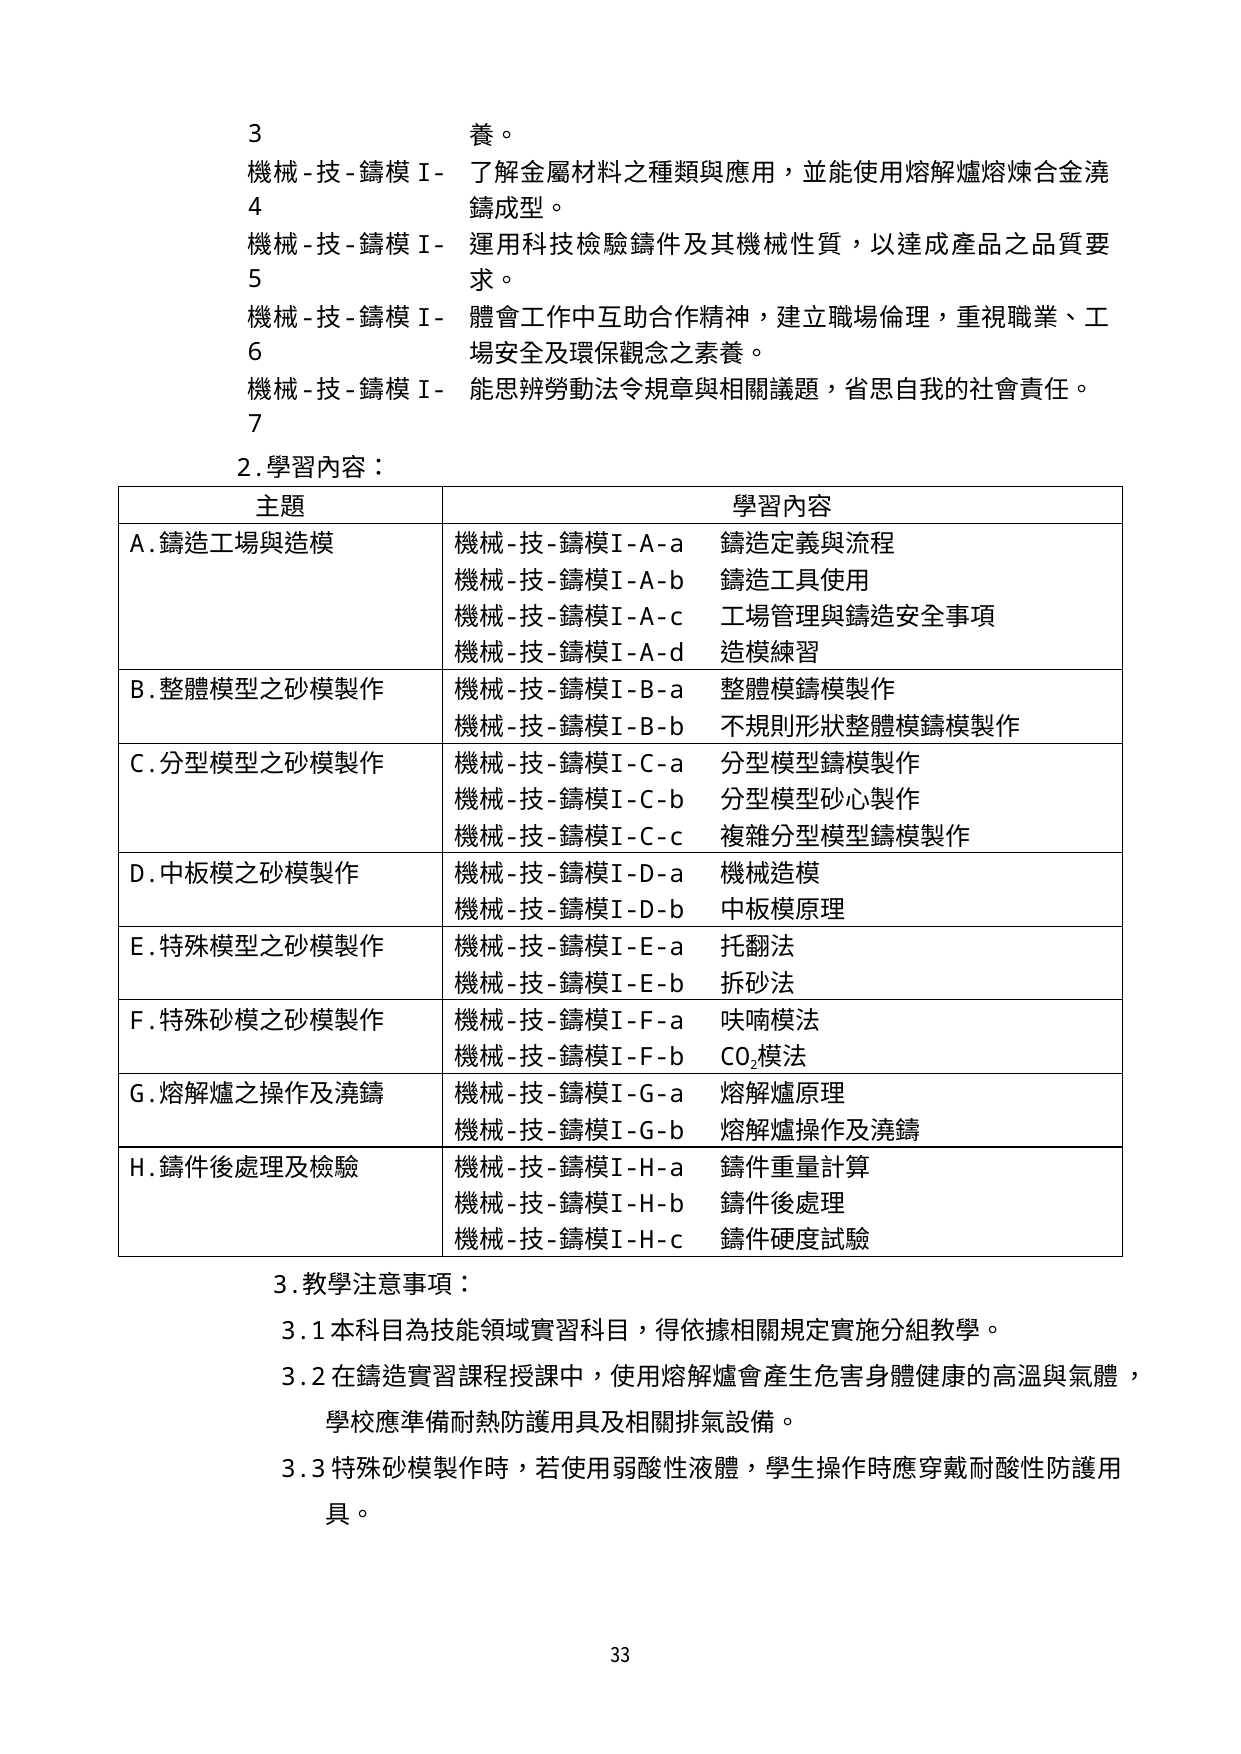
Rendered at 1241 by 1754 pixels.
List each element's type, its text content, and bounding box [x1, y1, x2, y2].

table_cell 體會工作中互助合作精神，建立職場倫理，重視職業、工場安全及環保觀念之素養。 [458, 297, 1122, 369]
table_header 主題 [119, 487, 442, 523]
table_cell 機械-技-鑄模I-E-a 機械-技-鑄模I-E-b [443, 927, 709, 999]
table_cell 機械-技-鑄模I-5 [236, 225, 458, 297]
table_cell 機械-技-鑄模I-7 [236, 370, 458, 440]
table_cell 機械-技-鑄模I-A-a 機械-技-鑄模I-A-b 機械-技-鑄模I-A-c 機械-技-鑄模I-A-d [443, 524, 709, 669]
table_cell 養。 [458, 116, 1122, 152]
table_cell D.中板模之砂模製作 [119, 853, 442, 926]
table_cell H.鑄件後處理及檢驗 [119, 1148, 442, 1256]
table_cell 了解金屬材料之種類與應用，並能使用熔解爐熔煉合金澆鑄成型。 [458, 152, 1122, 224]
table_cell G.熔解爐之操作及澆鑄 [119, 1074, 442, 1146]
table_cell F.特殊砂模之砂模製作 [119, 1000, 442, 1073]
text 3.1本科目為技能領域實習科目，得依據相關規定實施分組教學。 [281, 1303, 1122, 1349]
table_cell 鑄造定義與流程 鑄造工具使用 工場管理與鑄造安全事項 造模練習 [709, 524, 1122, 669]
text 3.3特殊砂模製作時，若使用弱酸性液體，學生操作時應穿戴耐酸性防護用具。 [281, 1441, 1122, 1532]
table_cell C.分型模型之砂模製作 [119, 744, 442, 852]
table_cell 機械-技-鑄模I-D-a 機械-技-鑄模I-D-b [443, 853, 709, 926]
table_cell 機械-技-鑄模I-F-a 機械-技-鑄模I-F-b [443, 1000, 709, 1073]
table_cell B.整體模型之砂模製作 [119, 670, 442, 742]
table_cell 機械-技-鑄模I-6 [236, 297, 458, 369]
table_cell 機械-技-鑄模I-B-a 機械-技-鑄模I-B-b [443, 670, 709, 742]
table_cell 機械-技-鑄模I-G-a 機械-技-鑄模I-G-b [443, 1074, 709, 1146]
text 3.2在鑄造實習課程授課中，使用熔解爐會產生危害身體健康的高溫與氣體，學校應準備耐熱防護用具及相關排氣設備。 [281, 1349, 1122, 1441]
text 2.學習內容： [118, 440, 1122, 486]
table_cell 呋喃模法 CO2模法 [709, 1000, 1122, 1073]
table_header 學習內容 [443, 487, 1122, 523]
table_cell 3 [236, 116, 458, 152]
table_cell 托翻法 拆砂法 [709, 927, 1122, 999]
text 3.教學注意事項： [154, 1257, 1122, 1303]
table_cell E.特殊模型之砂模製作 [119, 927, 442, 999]
table_cell 機械-技-鑄模I-C-a 機械-技-鑄模I-C-b 機械-技-鑄模I-C-c [443, 744, 709, 852]
table_cell 能思辨勞動法令規章與相關議題，省思自我的社會責任。 [458, 370, 1122, 440]
table_cell 熔解爐原理 熔解爐操作及澆鑄 [709, 1074, 1122, 1146]
table_cell 分型模型鑄模製作 分型模型砂心製作 複雜分型模型鑄模製作 [709, 744, 1122, 852]
table_cell 運用科技檢驗鑄件及其機械性質，以達成產品之品質要求。 [458, 225, 1122, 297]
table_cell 機械-技-鑄模I-4 [236, 152, 458, 224]
table_cell 機械-技-鑄模I-H-a 機械-技-鑄模I-H-b 機械-技-鑄模I-H-c [443, 1148, 709, 1256]
table_cell 機械造模 中板模原理 [709, 853, 1122, 926]
table_cell 整體模鑄模製作 不規則形狀整體模鑄模製作 [709, 670, 1122, 742]
table_cell 鑄件重量計算 鑄件後處理 鑄件硬度試驗 [709, 1148, 1122, 1256]
table_cell A.鑄造工場與造模 [119, 524, 442, 669]
